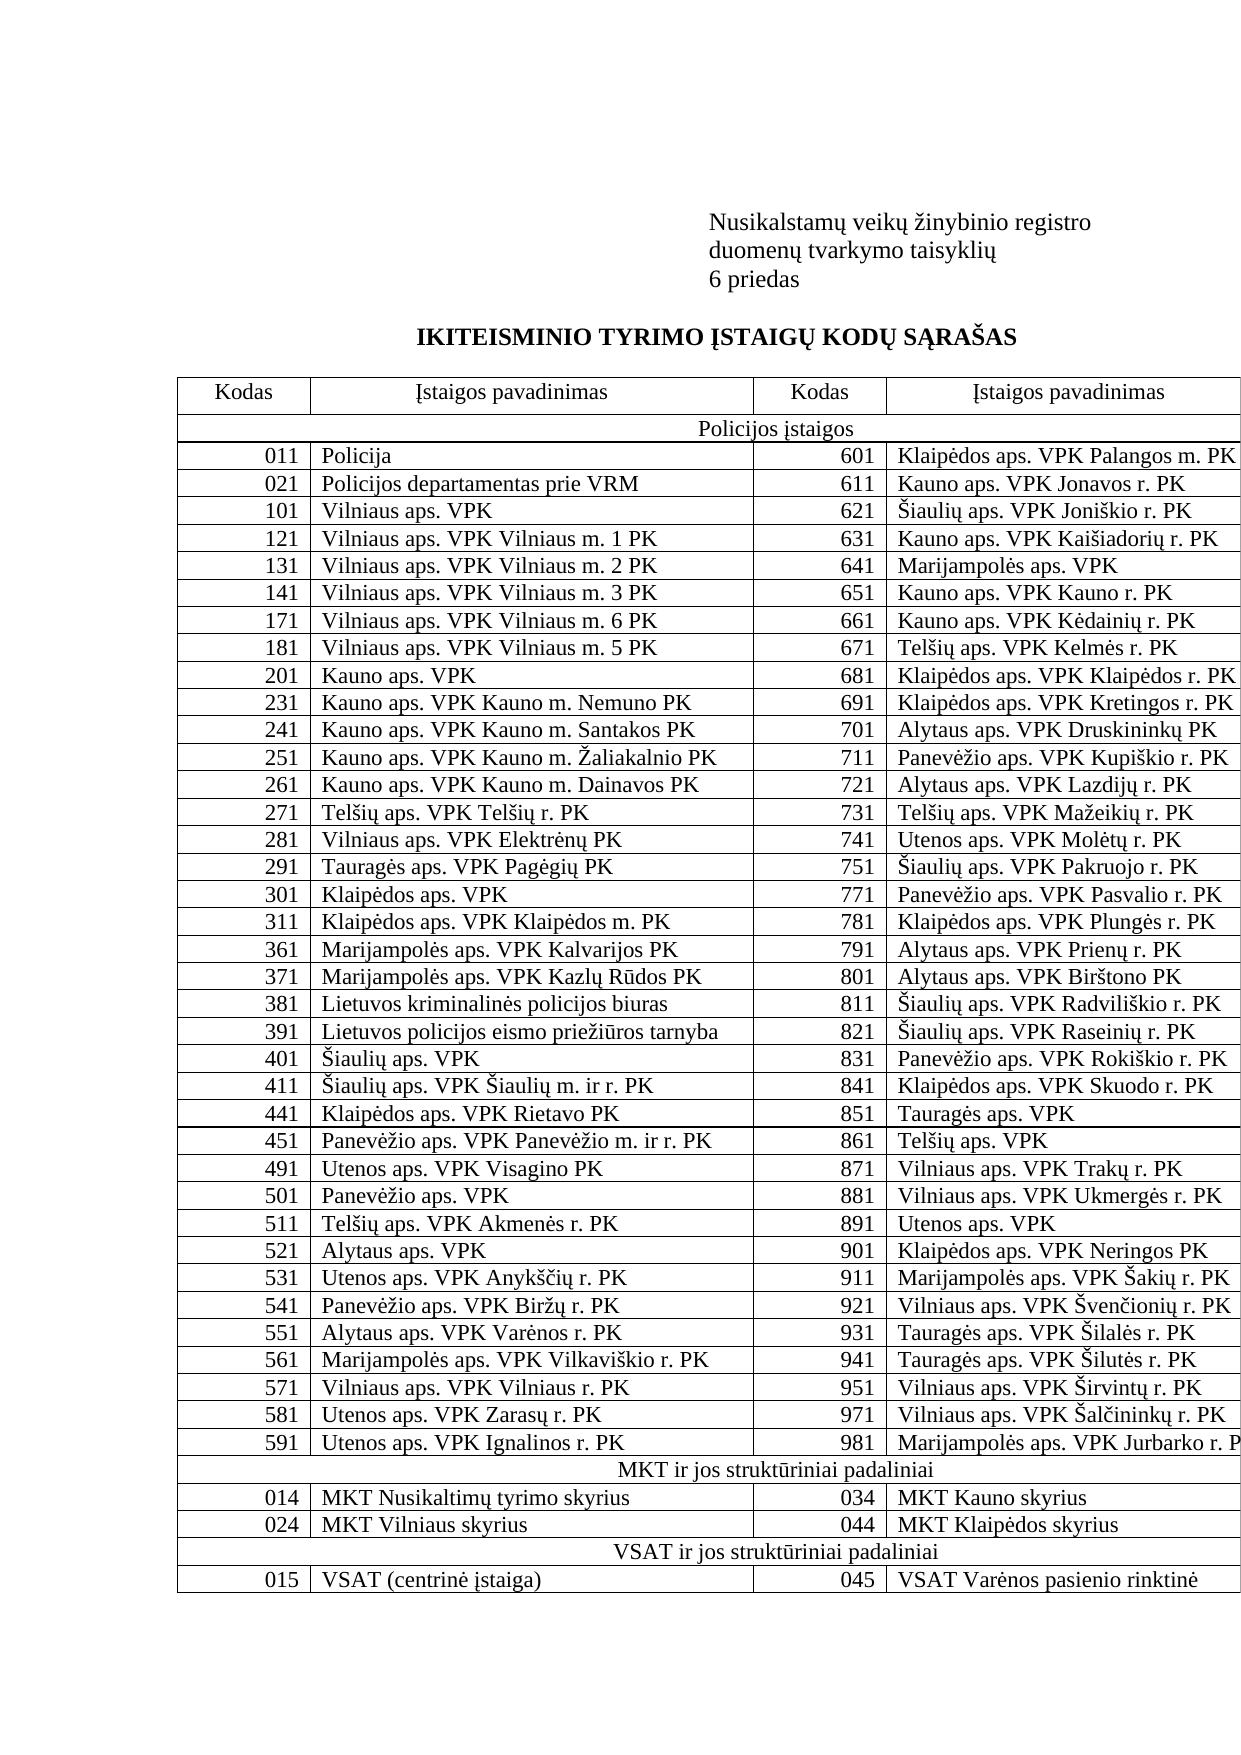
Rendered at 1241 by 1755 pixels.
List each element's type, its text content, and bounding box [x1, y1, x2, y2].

table_cell 261 [178, 771, 310, 798]
table_cell Alytaus aps. VPK Varėnos r. PK [311, 1319, 753, 1346]
table_cell Utenos aps. VPK Molėtų r. PK [887, 826, 1240, 852]
table_cell 641 [754, 552, 886, 578]
table_cell 371 [178, 963, 310, 989]
table_cell Policijos departamentas prie VRM [311, 470, 753, 496]
table_cell Klaipėdos aps. VPK Klaipėdos m. PK [311, 908, 753, 934]
table_cell 451 [178, 1128, 310, 1154]
table_cell 851 [754, 1100, 886, 1126]
table_cell 511 [178, 1210, 310, 1236]
table_cell 391 [178, 1018, 310, 1044]
table_cell 831 [754, 1045, 886, 1072]
table_cell Kauno aps. VPK Kauno m. Dainavos PK [311, 771, 753, 798]
table_cell Šiaulių aps. VPK Pakruojo r. PK [887, 854, 1240, 880]
table_cell 911 [754, 1264, 886, 1291]
table_cell Vilniaus aps. VPK Vilniaus r. PK [311, 1374, 753, 1400]
text duomenų tvarkymo taisyklių [177, 235, 1181, 264]
table_cell Vilniaus aps. VPK Vilniaus m. 6 PK [311, 607, 753, 633]
table_cell MKT Klaipėdos skyrius [887, 1511, 1240, 1537]
table_cell Klaipėdos aps. VPK Skuodo r. PK [887, 1073, 1240, 1099]
table_cell 981 [754, 1429, 886, 1455]
table_cell Kauno aps. VPK Kauno m. Žaliakalnio PK [311, 744, 753, 770]
table_cell 021 [178, 470, 310, 496]
table_cell Telšių aps. VPK [887, 1128, 1240, 1154]
table_cell Panevėžio aps. VPK Kupiškio r. PK [887, 744, 1240, 770]
table_cell Vilniaus aps. VPK Šalčininkų r. PK [887, 1401, 1240, 1428]
table_cell 651 [754, 580, 886, 606]
table_cell 611 [754, 470, 886, 496]
table_cell Panevėžio aps. VPK Biržų r. PK [311, 1292, 753, 1318]
table_cell 901 [754, 1237, 886, 1263]
table_cell MKT ir jos struktūriniai padaliniai [178, 1456, 1240, 1482]
table_cell 491 [178, 1155, 310, 1181]
table_cell 701 [754, 716, 886, 743]
table_cell 291 [178, 854, 310, 880]
table_header Įstaigos pavadinimas [887, 378, 1240, 414]
table_cell 541 [178, 1292, 310, 1318]
table_cell 045 [754, 1566, 886, 1592]
table_cell Lietuvos policijos eismo priežiūros tarnyba [311, 1018, 753, 1044]
table_cell Utenos aps. VPK [887, 1210, 1240, 1236]
text IKITEISMINIO TYRIMO ĮSTAIGŲ KODŲ SĄRAŠAS [177, 322, 1181, 350]
table_cell Kauno aps. VPK Kauno r. PK [887, 580, 1240, 606]
table_cell 024 [178, 1511, 310, 1537]
table_cell 561 [178, 1347, 310, 1373]
table_cell 581 [178, 1401, 310, 1428]
table_cell 711 [754, 744, 886, 770]
table_cell 044 [754, 1511, 886, 1537]
table_cell Marijampolės aps. VPK Kazlų Rūdos PK [311, 963, 753, 989]
table_cell Panevėžio aps. VPK Rokiškio r. PK [887, 1045, 1240, 1072]
table_cell Utenos aps. VPK Ignalinos r. PK [311, 1429, 753, 1455]
table_cell 781 [754, 908, 886, 934]
table_cell 941 [754, 1347, 886, 1373]
table_cell 201 [178, 662, 310, 688]
table_cell 411 [178, 1073, 310, 1099]
table_cell 621 [754, 497, 886, 524]
table_cell 014 [178, 1484, 310, 1510]
table_cell MKT Vilniaus skyrius [311, 1511, 753, 1537]
table_cell 741 [754, 826, 886, 852]
table_cell 171 [178, 607, 310, 633]
table_cell Klaipėdos aps. VPK Klaipėdos r. PK [887, 662, 1240, 688]
table_cell Vilniaus aps. VPK [311, 497, 753, 524]
table_cell 531 [178, 1264, 310, 1291]
table_cell 034 [754, 1484, 886, 1510]
table_cell 661 [754, 607, 886, 633]
table_cell Kauno aps. VPK Kauno m. Nemuno PK [311, 689, 753, 715]
table_cell Alytaus aps. VPK Birštono PK [887, 963, 1240, 989]
table_cell Lietuvos kriminalinės policijos biuras [311, 990, 753, 1017]
table_cell Vilniaus aps. VPK Vilniaus m. 5 PK [311, 634, 753, 661]
table_cell 141 [178, 580, 310, 606]
table_cell Marijampolės aps. VPK Šakių r. PK [887, 1264, 1240, 1291]
table_cell 801 [754, 963, 886, 989]
table_cell Utenos aps. VPK Anykščių r. PK [311, 1264, 753, 1291]
table_cell Kauno aps. VPK [311, 662, 753, 688]
table_cell 971 [754, 1401, 886, 1428]
table_cell Policijos įstaigos [178, 415, 1240, 441]
table_cell 591 [178, 1429, 310, 1455]
table_cell Tauragės aps. VPK [887, 1100, 1240, 1126]
table_cell 681 [754, 662, 886, 688]
table_cell 931 [754, 1319, 886, 1346]
table_cell 501 [178, 1182, 310, 1208]
table_cell 015 [178, 1566, 310, 1592]
table_cell 881 [754, 1182, 886, 1208]
table_cell Klaipėdos aps. VPK Palangos m. PK [887, 443, 1240, 469]
table_cell Vilniaus aps. VPK Trakų r. PK [887, 1155, 1240, 1181]
table_cell 631 [754, 525, 886, 551]
table_cell Marijampolės aps. VPK Vilkaviškio r. PK [311, 1347, 753, 1373]
table_cell Kauno aps. VPK Kauno m. Santakos PK [311, 716, 753, 743]
table_cell Šiaulių aps. VPK Radviliškio r. PK [887, 990, 1240, 1017]
table_cell Vilniaus aps. VPK Vilniaus m. 3 PK [311, 580, 753, 606]
table_cell Klaipėdos aps. VPK Rietavo PK [311, 1100, 753, 1126]
table_cell Telšių aps. VPK Kelmės r. PK [887, 634, 1240, 661]
table_cell 771 [754, 881, 886, 907]
table_cell 301 [178, 881, 310, 907]
table_cell Utenos aps. VPK Zarasų r. PK [311, 1401, 753, 1428]
table_cell Tauragės aps. VPK Pagėgių PK [311, 854, 753, 880]
table_header Kodas [178, 378, 310, 414]
table_cell Šiaulių aps. VPK Šiaulių m. ir r. PK [311, 1073, 753, 1099]
table_cell Utenos aps. VPK Visagino PK [311, 1155, 753, 1181]
text 6 priedas [177, 264, 1181, 293]
table_cell 951 [754, 1374, 886, 1400]
table_cell Klaipėdos aps. VPK [311, 881, 753, 907]
table_cell Panevėžio aps. VPK Pasvalio r. PK [887, 881, 1240, 907]
table_cell Panevėžio aps. VPK Panevėžio m. ir r. PK [311, 1128, 753, 1154]
table_cell Policija [311, 443, 753, 469]
table_cell Vilniaus aps. VPK Švenčionių r. PK [887, 1292, 1240, 1318]
table_cell Marijampolės aps. VPK [887, 552, 1240, 578]
table_cell VSAT ir jos struktūriniai padaliniai [178, 1538, 1240, 1565]
table_cell 601 [754, 443, 886, 469]
table_cell Tauragės aps. VPK Šilutės r. PK [887, 1347, 1240, 1373]
table_cell Vilniaus aps. VPK Ukmergės r. PK [887, 1182, 1240, 1208]
table_cell Marijampolės aps. VPK Kalvarijos PK [311, 936, 753, 962]
table_cell 811 [754, 990, 886, 1017]
table_cell 861 [754, 1128, 886, 1154]
table_cell Telšių aps. VPK Akmenės r. PK [311, 1210, 753, 1236]
table_cell 011 [178, 443, 310, 469]
table_cell 821 [754, 1018, 886, 1044]
table_cell Marijampolės aps. VPK Jurbarko r. PK [887, 1429, 1240, 1455]
table_cell Alytaus aps. VPK Druskininkų PK [887, 716, 1240, 743]
table_cell Telšių aps. VPK Telšių r. PK [311, 799, 753, 825]
table_cell 841 [754, 1073, 886, 1099]
table_cell 671 [754, 634, 886, 661]
table_cell 271 [178, 799, 310, 825]
table_cell Šiaulių aps. VPK Raseinių r. PK [887, 1018, 1240, 1044]
table_cell 751 [754, 854, 886, 880]
table_cell Vilniaus aps. VPK Vilniaus m. 2 PK [311, 552, 753, 578]
table_cell 121 [178, 525, 310, 551]
table_cell Vilniaus aps. VPK Elektrėnų PK [311, 826, 753, 852]
table_cell 521 [178, 1237, 310, 1263]
table_cell 131 [178, 552, 310, 578]
table_cell 551 [178, 1319, 310, 1346]
table_cell Vilniaus aps. VPK Širvintų r. PK [887, 1374, 1240, 1400]
table_cell 101 [178, 497, 310, 524]
table_cell 181 [178, 634, 310, 661]
table_cell 691 [754, 689, 886, 715]
table_cell Telšių aps. VPK Mažeikių r. PK [887, 799, 1240, 825]
table_cell Kauno aps. VPK Jonavos r. PK [887, 470, 1240, 496]
table_cell Klaipėdos aps. VPK Plungės r. PK [887, 908, 1240, 934]
table_header Kodas [754, 378, 886, 414]
table_cell Klaipėdos aps. VPK Kretingos r. PK [887, 689, 1240, 715]
table_cell 791 [754, 936, 886, 962]
table_cell Kauno aps. VPK Kėdainių r. PK [887, 607, 1240, 633]
table_cell 241 [178, 716, 310, 743]
table_cell 721 [754, 771, 886, 798]
table_cell Panevėžio aps. VPK [311, 1182, 753, 1208]
table_cell 251 [178, 744, 310, 770]
table_cell 281 [178, 826, 310, 852]
table_cell Alytaus aps. VPK Prienų r. PK [887, 936, 1240, 962]
table_cell Šiaulių aps. VPK [311, 1045, 753, 1072]
table_cell VSAT Varėnos pasienio rinktinė [887, 1566, 1240, 1592]
table_cell 361 [178, 936, 310, 962]
table_cell 381 [178, 990, 310, 1017]
table_cell 921 [754, 1292, 886, 1318]
table_cell 571 [178, 1374, 310, 1400]
table_cell 231 [178, 689, 310, 715]
table_cell 871 [754, 1155, 886, 1181]
table_cell Vilniaus aps. VPK Vilniaus m. 1 PK [311, 525, 753, 551]
table_cell 891 [754, 1210, 886, 1236]
table_cell 441 [178, 1100, 310, 1126]
table_cell Tauragės aps. VPK Šilalės r. PK [887, 1319, 1240, 1346]
table_cell Šiaulių aps. VPK Joniškio r. PK [887, 497, 1240, 524]
table_cell VSAT (centrinė įstaiga) [311, 1566, 753, 1592]
table_cell 401 [178, 1045, 310, 1072]
text Nusikalstamų veikų žinybinio registro [177, 207, 1181, 235]
table_cell Kauno aps. VPK Kaišiadorių r. PK [887, 525, 1240, 551]
table_cell Klaipėdos aps. VPK Neringos PK [887, 1237, 1240, 1263]
table_header Įstaigos pavadinimas [311, 378, 753, 414]
table_cell Alytaus aps. VPK Lazdijų r. PK [887, 771, 1240, 798]
table_cell 731 [754, 799, 886, 825]
table_cell Alytaus aps. VPK [311, 1237, 753, 1263]
table_cell MKT Kauno skyrius [887, 1484, 1240, 1510]
table_cell 311 [178, 908, 310, 934]
table_cell MKT Nusikaltimų tyrimo skyrius [311, 1484, 753, 1510]
